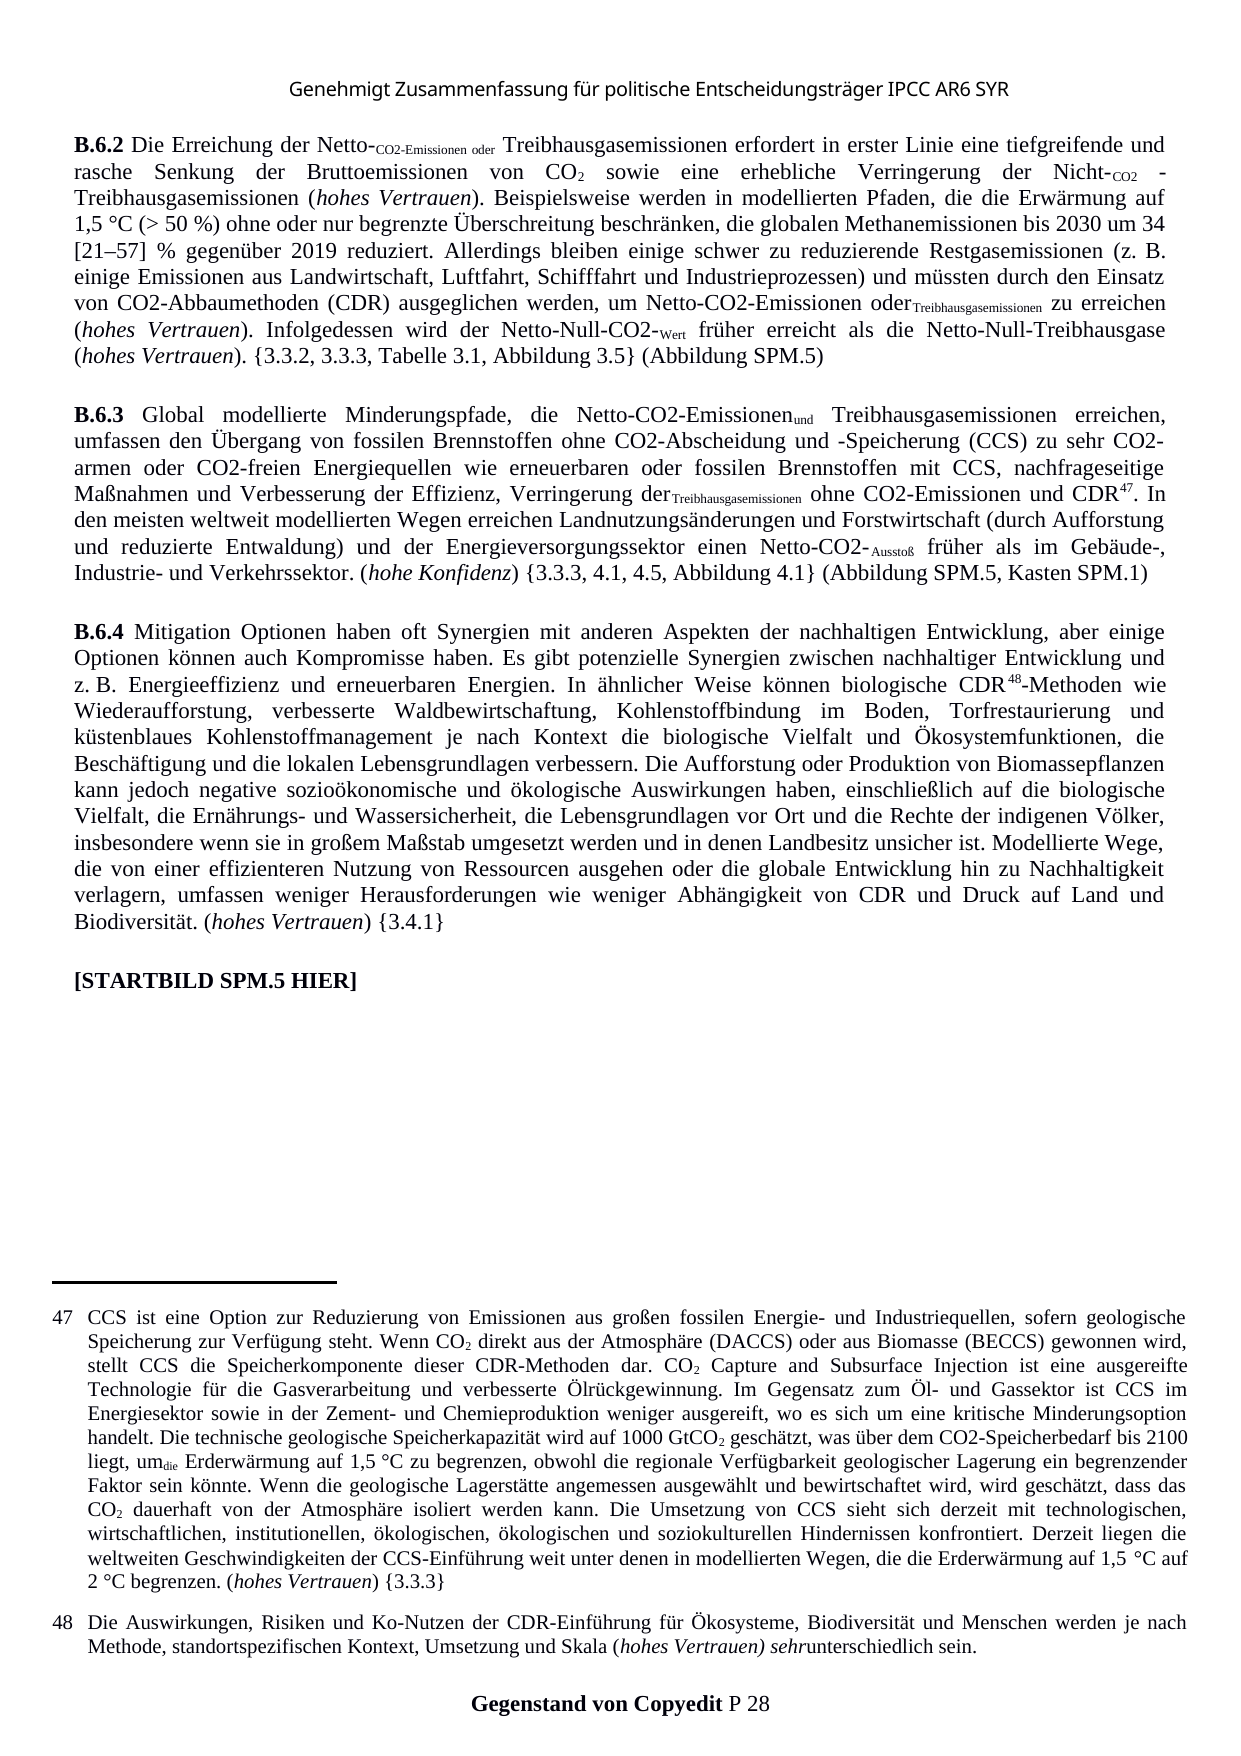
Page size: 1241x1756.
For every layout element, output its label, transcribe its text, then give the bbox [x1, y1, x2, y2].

text Die Auswirkungen, Risiken und Ko-Nutzen der CDR-Einführung für Ökosysteme, Biodiversität und Menschen werden je nach Methode, standortspezifischen Kontext, Umsetzung und Skala (hohes Vertrauen) sehrunterschiedlich sein. [52, 1610, 1188, 1658]
text B.6.2 Die Erreichung der Netto-CO2-Emissionen oder Treibhausgasemissionen erfordert in erster Linie eine tiefgreifende und rasche Senkung der Bruttoemissionen von CO2 sowie eine erhebliche Verringerung der Nicht-CO2 -Treibhausgasemissionen (hohes Vertrauen). Beispielsweise werden in modellierten Pfaden, die die Erwärmung auf 1,5 °C (> 50 %) ohne oder nur begrenzte Überschreitung beschränken, die globalen Methanemissionen bis 2030 um 34 [21–57] % gegenüber 2019 reduziert. Allerdings bleiben einige schwer zu reduzierende Restgasemissionen (z. B. einige Emissionen aus Landwirtschaft, Luftfahrt, Schifffahrt und Industrieprozessen) und müssten durch den Einsatz von CO2-Abbaumethoden (CDR) ausgeglichen werden, um Netto-CO2-Emissionen oderTreibhausgasemissionen zu erreichen (hohes Vertrauen). Infolgedessen wird der Netto-Null-CO2-Wert früher erreicht als die Netto-Null-Treibhausgase (hohes Vertrauen). {3.3.2, 3.3.3, Tabelle 3.1, Abbildung 3.5} (Abbildung SPM.5) [74, 131, 1166, 368]
text B.6.4 Mitigation Optionen haben oft Synergien mit anderen Aspekten der nachhaltigen Entwicklung, aber einige Optionen können auch Kompromisse haben. Es gibt potenzielle Synergien zwischen nachhaltiger Entwicklung und z. B. Energieeffizienz und erneuerbaren Energien. In ähnlicher Weise können biologische CDR-Methoden wie Wiederaufforstung, verbesserte Waldbewirtschaftung, Kohlenstoffbindung im Boden, Torfrestaurierung und küstenblaues Kohlenstoffmanagement je nach Kontext die biologische Vielfalt und Ökosystemfunktionen, die Beschäftigung und die lokalen Lebensgrundlagen verbessern. Die Aufforstung oder Produktion von Biomassepflanzen kann jedoch negative sozioökonomische und ökologische Auswirkungen haben, einschließlich auf die biologische Vielfalt, die Ernährungs- und Wassersicherheit, die Lebensgrundlagen vor Ort und die Rechte der indigenen Völker, insbesondere wenn sie in großem Maßstab umgesetzt werden und in denen Landbesitz unsicher ist. Modellierte Wege, die von einer effizienteren Nutzung von Ressourcen ausgehen oder die globale Entwicklung hin zu Nachhaltigkeit verlagern, umfassen weniger Herausforderungen wie weniger Abhängigkeit von CDR und Druck auf Land und Biodiversität. (hohes Vertrauen) {3.4.1} [74, 618, 1166, 934]
text B.6.3 Global modellierte Minderungspfade, die Netto-CO2-Emissionenund Treibhausgasemissionen erreichen, umfassen den Übergang von fossilen Brennstoffen ohne CO2-Abscheidung und -Speicherung (CCS) zu sehr CO2-armen oder CO2-freien Energiequellen wie erneuerbaren oder fossilen Brennstoffen mit CCS, nachfrageseitige Maßnahmen und Verbesserung der Effizienz, Verringerung derTreibhausgasemissionen ohne CO2-Emissionen und CDR. In den meisten weltweit modellierten Wegen erreichen Landnutzungsänderungen und Forstwirtschaft (durch Aufforstung und reduzierte Entwaldung) und der Energieversorgungssektor einen Netto-CO2-Ausstoß früher als im Gebäude-, Industrie- und Verkehrssektor. (hohe Konfidenz) {3.3.3, 4.1, 4.5, Abbildung 4.1} (Abbildung SPM.5, Kasten SPM.1) [74, 401, 1166, 586]
text [STARTBILD SPM.5 HIER] [74, 967, 1166, 993]
text CCS ist eine Option zur Reduzierung von Emissionen aus großen fossilen Energie- und Industriequellen, sofern geologische Speicherung zur Verfügung steht. Wenn CO2 direkt aus der Atmosphäre (DACCS) oder aus Biomasse (BECCS) gewonnen wird, stellt CCS die Speicherkomponente dieser CDR-Methoden dar. CO2 Capture and Subsurface Injection ist eine ausgereifte Technologie für die Gasverarbeitung und verbesserte Ölrückgewinnung. Im Gegensatz zum Öl- und Gassektor ist CCS im Energiesektor sowie in der Zement- und Chemieproduktion weniger ausgereift, wo es sich um eine kritische Minderungsoption handelt. Die technische geologische Speicherkapazität wird auf 1000 GtCO2 geschätzt, was über dem CO2-Speicherbedarf bis 2100 liegt, umdie Erderwärmung auf 1,5 °C zu begrenzen, obwohl die regionale Verfügbarkeit geologischer Lagerung ein begrenzender Faktor sein könnte. Wenn die geologische Lagerstätte angemessen ausgewählt und bewirtschaftet wird, wird geschätzt, dass das CO2 dauerhaft von der Atmosphäre isoliert werden kann. Die Umsetzung von CCS sieht sich derzeit mit technologischen, wirtschaftlichen, institutionellen, ökologischen, ökologischen und soziokulturellen Hindernissen konfrontiert. Derzeit liegen die weltweiten Geschwindigkeiten der CCS-Einführung weit unter denen in modellierten Wegen, die die Erderwärmung auf 1,5 °C auf 2 °C begrenzen. (hohes Vertrauen) {3.3.3} [52, 1305, 1188, 1593]
